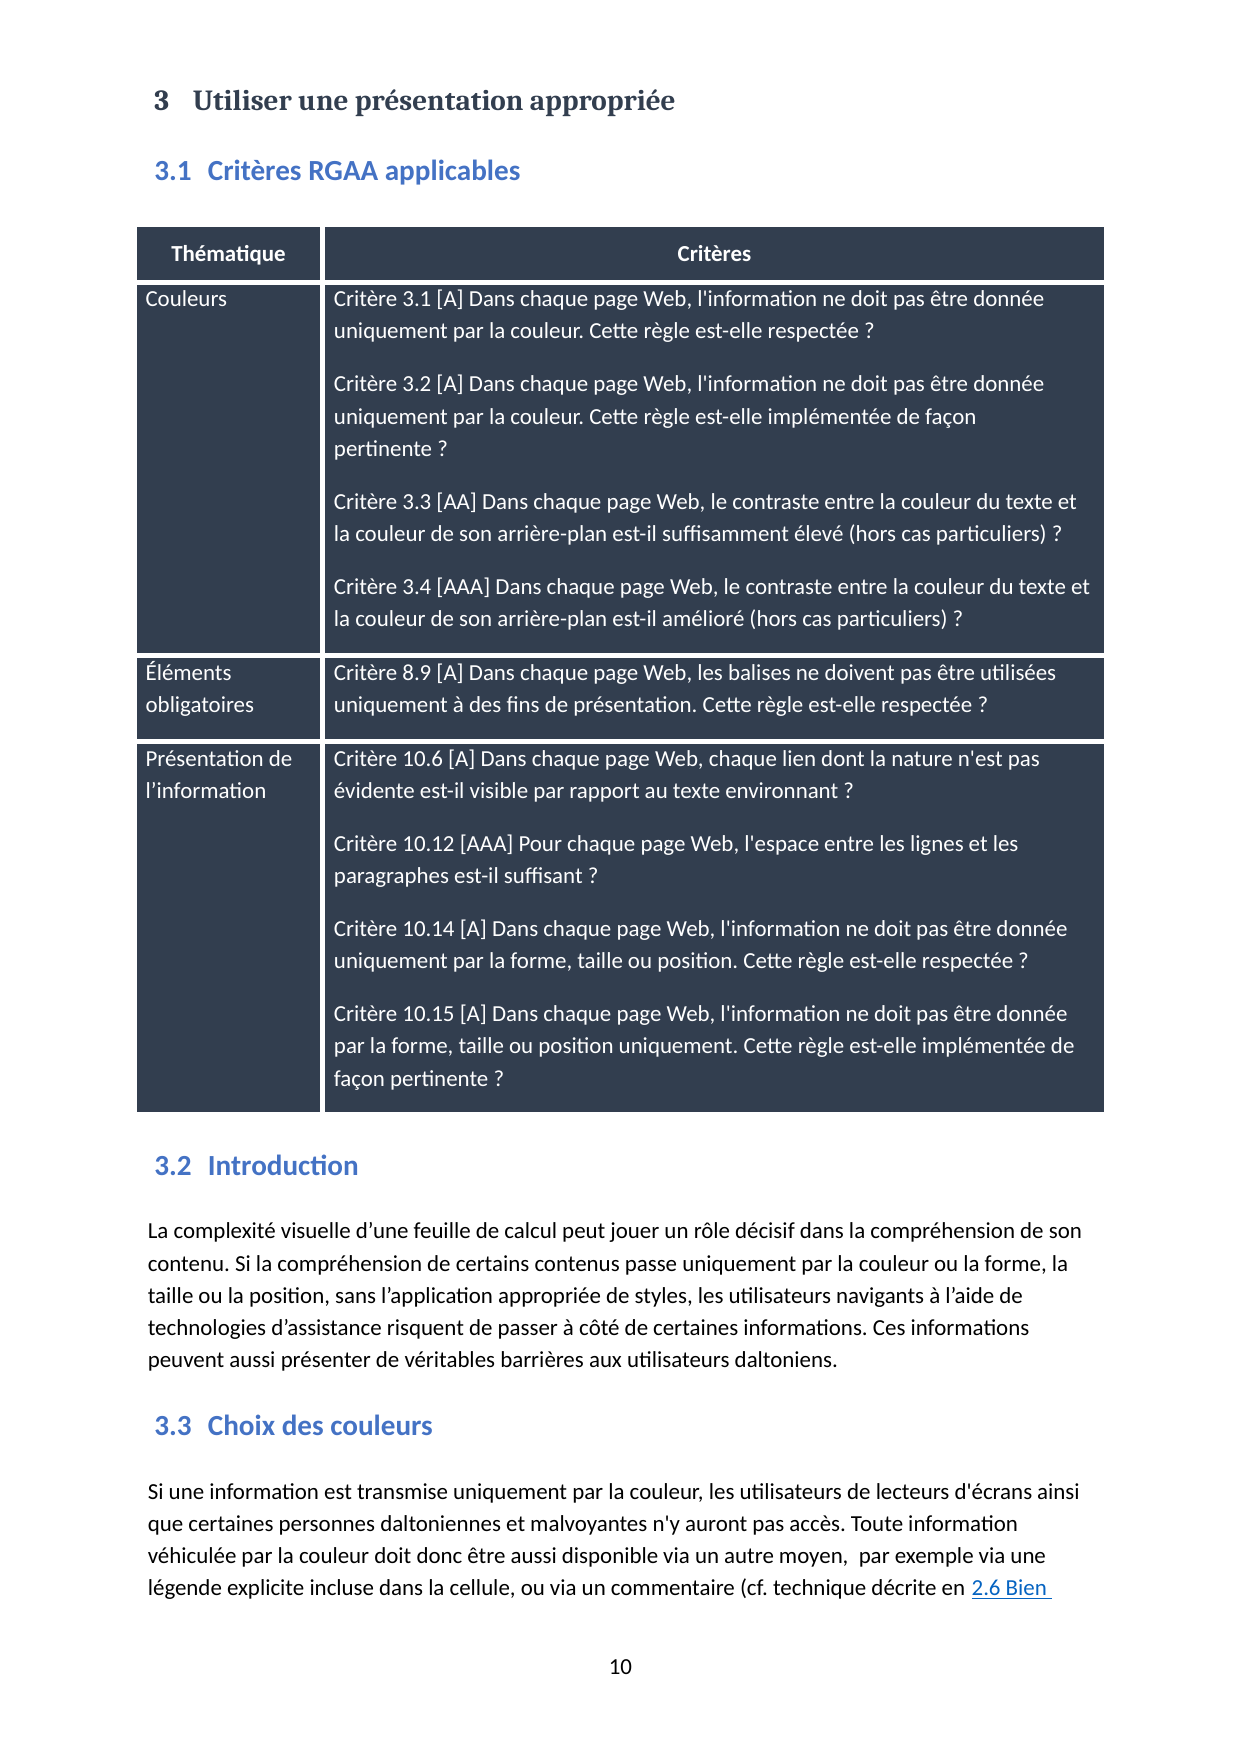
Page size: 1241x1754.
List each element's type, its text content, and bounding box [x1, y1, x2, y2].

table_cell Présentation de l’information [137, 744, 320, 1112]
table_cell Critère 10.6 [A] Dans chaque page Web, chaque lien dont la nature n'est pas évidente est-il visible par rapport au texte environnant ? Critère 10.12 [AAA] Pour chaque page Web, l'espace entre les lignes et les paragraphes est-il suffisant ? Critère 10.14 [A] Dans chaque page Web, l'information ne doit pas être donnée uniquement par la forme, taille ou position. Cette règle est-elle respectée ? Critère 10.15 [A] Dans chaque page Web, l'information ne doit pas être donnée par la forme, taille ou position uniquement. Cette règle est-elle implémentée de façon pertinente ? [325, 744, 1104, 1112]
table_cell Éléments obligatoires [137, 658, 320, 739]
text Si une information est transmise uniquement par la couleur, les utilisateurs de lecteurs d'écrans ainsi que certaines personnes daltoniennes et malvoyantes n'y auront pas accès. Toute information véhiculée par la couleur doit donc être aussi disponible via un autre moyen, par exemple via une légende explicite incluse dans la cellule, ou via un commentaire (cf. technique décrite en 2.6 Bien [148, 1477, 1093, 1601]
subtitle Critères RGAA applicables [148, 152, 1093, 188]
table_header Critères [325, 227, 1104, 280]
subtitle Introduction [148, 1147, 1093, 1182]
subtitle Utiliser une présentation appropriée [148, 84, 1093, 118]
table_cell Critère 3.1 [A] Dans chaque page Web, l'information ne doit pas être donnée uniquement par la couleur. Cette règle est-elle respectée ? Critère 3.2 [A] Dans chaque page Web, l'information ne doit pas être donnée uniquement par la couleur. Cette règle est-elle implémentée de façon pertinente ? Critère 3.3 [AA] Dans chaque page Web, le contraste entre la couleur du texte et la couleur de son arrière-plan est-il suffisamment élevé (hors cas particuliers) ? Critère 3.4 [AAA] Dans chaque page Web, le contraste entre la couleur du texte et la couleur de son arrière-plan est-il amélioré (hors cas particuliers) ? [325, 285, 1104, 653]
text La complexité visuelle d’une feuille de calcul peut jouer un rôle décisif dans la compréhension de son contenu. Si la compréhension de certains contenus passe uniquement par la couleur ou la forme, la taille ou la position, sans l’application appropriée de styles, les utilisateurs navigants à l’aide de technologies d’assistance risquent de passer à côté de certaines informations. Ces informations peuvent aussi présenter de véritables barrières aux utilisateurs daltoniens. [148, 1217, 1093, 1373]
table_header Thématique [137, 227, 320, 280]
subtitle Choix des couleurs [148, 1407, 1093, 1443]
table_cell Couleurs [137, 285, 320, 653]
table_cell Critère 8.9 [A] Dans chaque page Web, les balises ne doivent pas être utilisées uniquement à des fins de présentation. Cette règle est-elle respectée ? [325, 658, 1104, 739]
